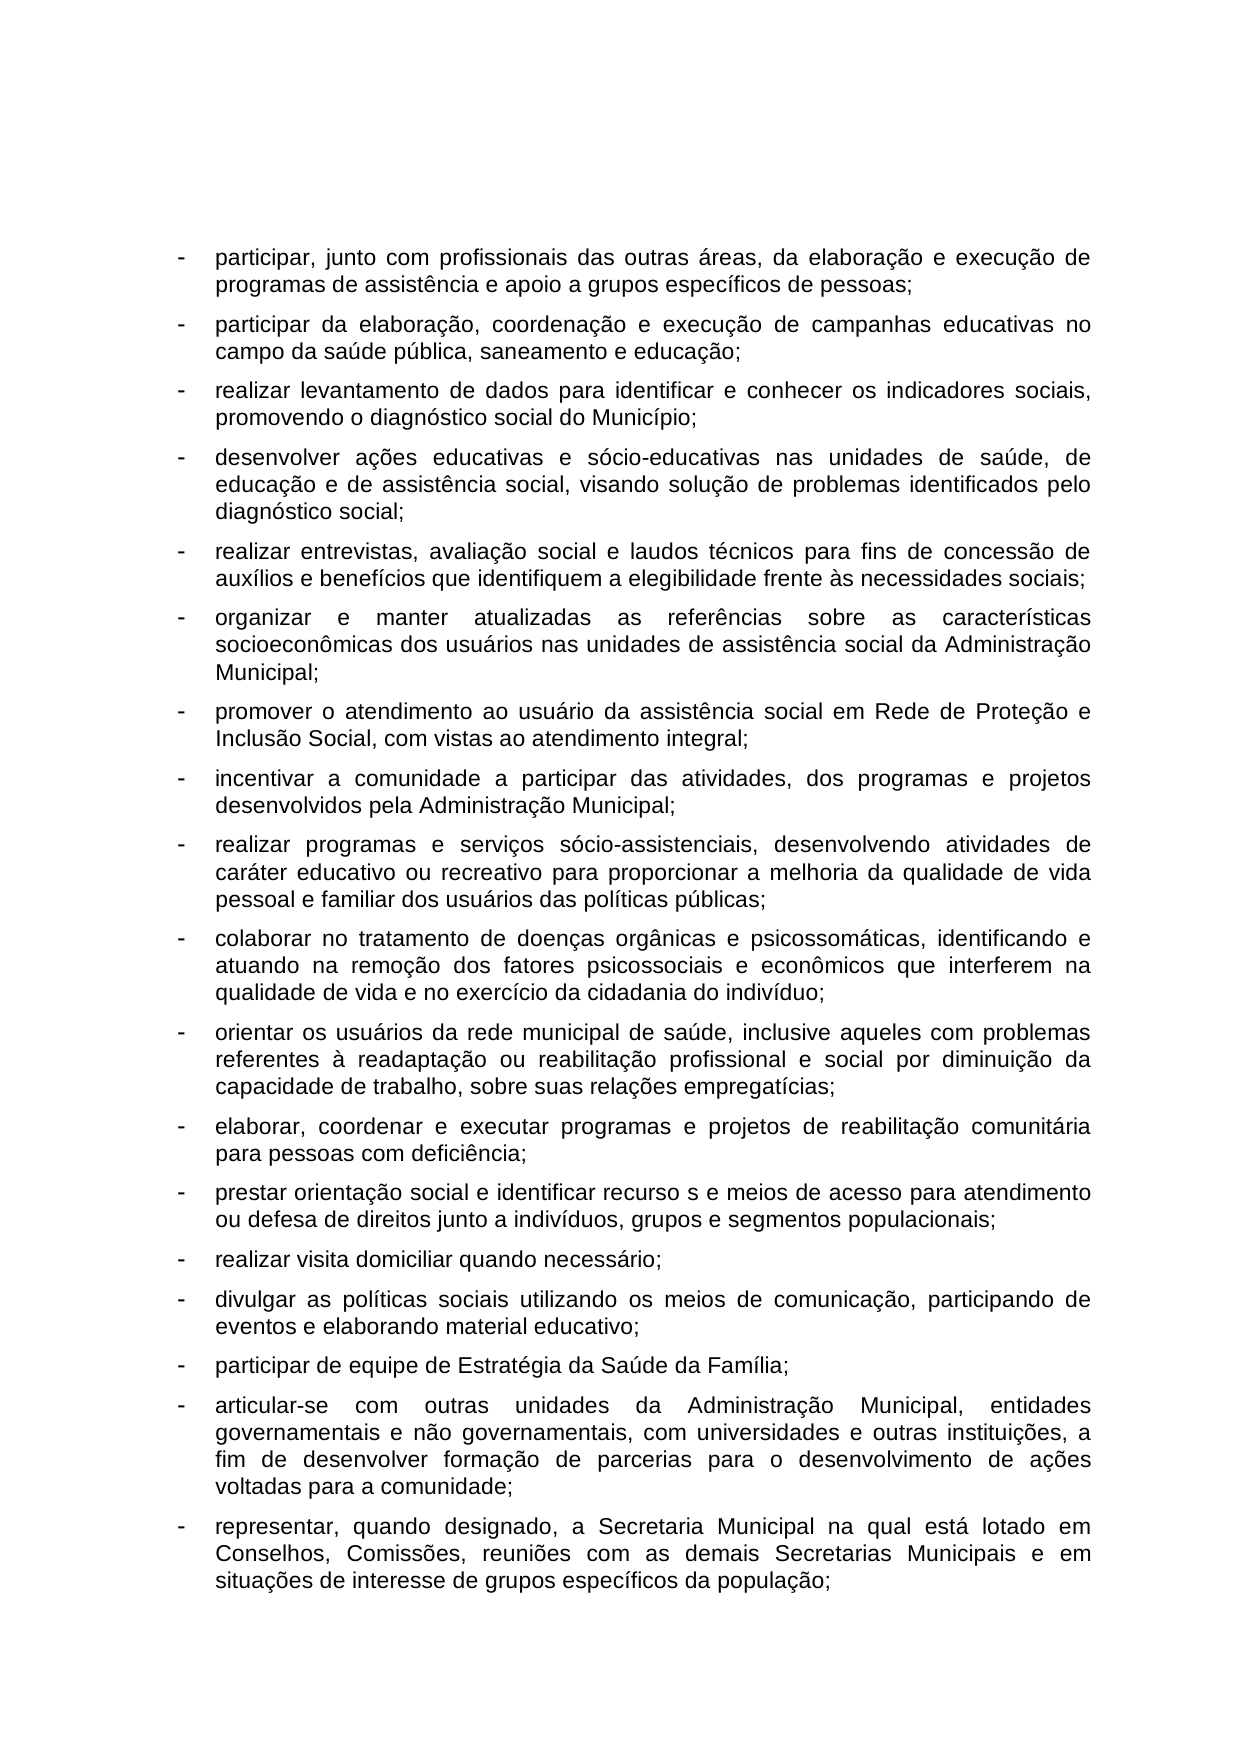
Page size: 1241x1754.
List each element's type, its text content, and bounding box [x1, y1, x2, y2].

list orientar os usuários da rede municipal de saúde, inclusive aqueles com problemas referentes à readaptação ou reabilitação profissional e social por diminuição da capacidade de trabalho, sobre suas relações empregatícias; [177, 1018, 1092, 1099]
list representar, quando designado, a Secretaria Municipal na qual está lotado em Conselhos, Comissões, reuniões com as demais Secretarias Municipais e em situações de interesse de grupos específicos da população; [177, 1512, 1092, 1593]
list realizar levantamento de dados para identificar e conhecer os indicadores sociais, promovendo o diagnóstico social do Município; [177, 377, 1092, 431]
list realizar programas e serviços sócio-assistenciais, desenvolvendo atividades de caráter educativo ou recreativo para proporcionar a melhoria da qualidade de vida pessoal e familiar dos usuários das políticas públicas; [177, 831, 1092, 912]
list colaborar no tratamento de doenças orgânicas e psicossomáticas, identificando e atuando na remoção dos fatores psicossociais e econômicos que interferem na qualidade de vida e no exercício da cidadania do indivíduo; [177, 924, 1092, 1006]
list articular-se com outras unidades da Administração Municipal, entidades governamentais e não governamentais, com universidades e outras instituições, a fim de desenvolver formação de parcerias para o desenvolvimento de ações voltadas para a comunidade; [177, 1391, 1092, 1499]
list organizar e manter atualizadas as referências sobre as características socioeconômicas dos usuários nas unidades de assistência social da Administração Municipal; [177, 604, 1092, 685]
list promover o atendimento ao usuário da assistência social em Rede de Proteção e Inclusão Social, com vistas ao atendimento integral; [177, 697, 1092, 752]
list prestar orientação social e identificar recurso s e meios de acesso para atendimento ou defesa de direitos junto a indivíduos, grupos e segmentos populacionais; [177, 1179, 1092, 1233]
list realizar visita domiciliar quando necessário; [177, 1245, 1092, 1272]
list elaborar, coordenar e executar programas e projetos de reabilitação comunitária para pessoas com deficiência; [177, 1112, 1092, 1166]
list participar, junto com profissionais das outras áreas, da elaboração e execução de programas de assistência e apoio a grupos específicos de pessoas; [177, 243, 1092, 297]
list desenvolver ações educativas e sócio-educativas nas unidades de saúde, de educação e de assistência social, visando solução de problemas identificados pelo diagnóstico social; [177, 443, 1092, 524]
list realizar entrevistas, avaliação social e laudos técnicos para fins de concessão de auxílios e benefícios que identifiquem a elegibilidade frente às necessidades sociais; [177, 537, 1092, 591]
list divulgar as políticas sociais utilizando os meios de comunicação, participando de eventos e elaborando material educativo; [177, 1285, 1092, 1339]
list participar da elaboração, coordenação e execução de campanhas educativas no campo da saúde pública, saneamento e educação; [177, 310, 1092, 364]
list participar de equipe de Estratégia da Saúde da Família; [177, 1352, 1092, 1379]
list incentivar a comunidade a participar das atividades, dos programas e projetos desenvolvidos pela Administração Municipal; [177, 764, 1092, 818]
